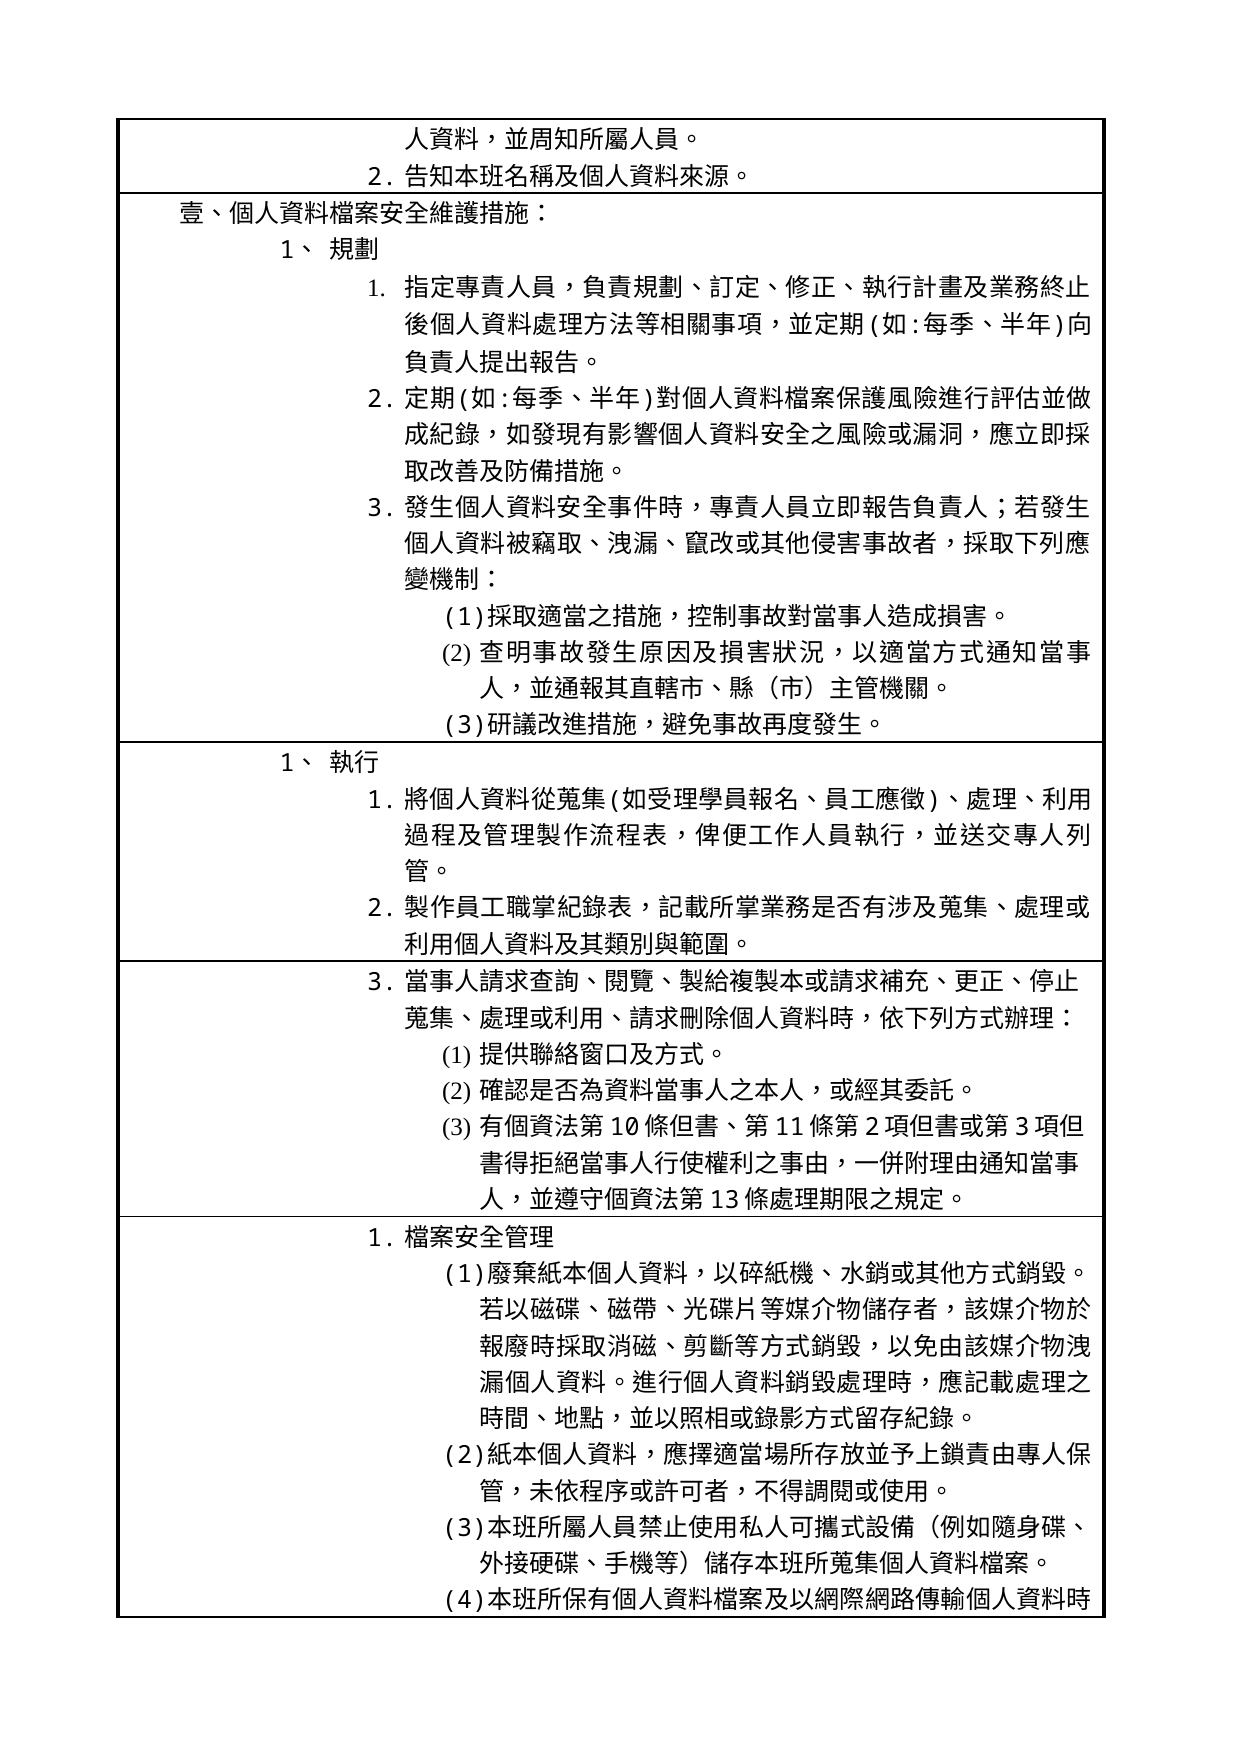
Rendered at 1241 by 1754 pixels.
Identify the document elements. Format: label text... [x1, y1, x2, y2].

table_cell 個人資料檔案安全維護措施： 規劃 指定專責人員，負責規劃、訂定、修正、執行計畫及業務終止後個人資料處理方法等相關事項，並定期(如:每季、半年)向負責人提出報告。 定期(如:每季、半年)對個人資料檔案保護風險進行評估並做成紀錄，如發現有影響個人資料安全之風險或漏洞，應立即採取改善及防備措施。 發生個人資料安全事件時，專責人員立即報告負責人；若發生個人資料被竊取、洩漏、竄改或其他侵害事故者，採取下列應變機制： 採取適當之措施，控制事故對當事人造成損害。 查明事故發生原因及損害狀況，以適當方式通知當事人，並通報其直轄市、縣（市）主管機關。 研議改進措施，避免事故再度發生。 [120, 194, 1102, 741]
table_cell 個人資料之利用 特定目的內利用： 個人資料之利用依個資法第20條規定，並依第貳項所載之特定目的內為之，且不得逾越必要範圍。 在特定目的範圍內利用個人資料，必須本於誠信原則尊重當事人之權益。 特定目的外利用： 非經當事人(及其法定代理人)同意或法令規定許可，不得為下列行為: 任意揭露、販售或用於蒐集時的特定目的外之用途。 公告或揭露學員基本資料或考試成績，用以做宣傳或招生之目的。 不得以與其他機構或公司合作或關係企業為由，對當事人做補教業務以外之行銷或宣傳。 個人資料做特定目的外之利用時，應事先經專責人員之審核與同意。 宣傳、推廣或行銷利用： 首次利用個人資料時，應提供當事人表示拒絕接受之方式，並支付所需費用；當事人表示拒絕接受者，應立即停止利用其個人資料，並周知所屬人員。 告知本班名稱及個人資料來源。 [120, 120, 1102, 192]
table_cell 當事人請求查詢、閱覽、製給複製本或請求補充、更正、停止蒐集、處理或利用、請求刪除個人資料時，依下列方式辦理： 提供聯絡窗口及方式。 確認是否為資料當事人之本人，或經其委託。 有個資法第10條但書、第11條第2項但書或第3項但書得拒絕當事人行使權利之事由，一併附理由通知當事人，並遵守個資法第13條處理期限之規定。 [120, 962, 1102, 1216]
table_cell 執行 將個人資料從蒐集(如受理學員報名、員工應徵)、處理、利用過程及管理製作流程表，俾便工作人員執行，並送交專人列管。 製作員工職掌紀錄表，記載所掌業務是否有涉及蒐集、處理或利用個人資料及其類別與範圍。 [120, 743, 1102, 960]
table_cell 檔案安全管理 廢棄紙本個人資料，以碎紙機、水銷或其他方式銷毀。若以磁碟、磁帶、光碟片等媒介物儲存者，該媒介物於報廢時採取消磁、剪斷等方式銷毀，以免由該媒介物洩漏個人資料。進行個人資料銷毀處理時，應記載處理之時間、地點，並以照相或錄影方式留存紀錄。 紙本個人資料，應擇適當場所存放並予上鎖責由專人保管，未依程序或許可者，不得調閱或使用。 本班所屬人員禁止使用私人可攜式設備（例如隨身碟、外接硬碟、手機等）儲存本班所蒐集個人資料檔案。 本班所保有個人資料檔案及以網際網路傳輸個人資料時以加密方式儲存，僅經授權之所屬人員得開啟處理、利用。 個人資料檔案應定期備份，以防止被竊取、洩漏、竄改、毀損、滅失。 電子個人資料檔案存放之電腦或自動化機器相關設備，應置安全防護系統(防火牆)或加密機制，並隨時更新。 電腦使用螢幕保護程式，設定保護密碼。 儲存個人資料之資訊設備安裝防毒軟體，除每日更新病毒碼外，並於每週執行排程掃描。 [120, 1217, 1102, 1616]
